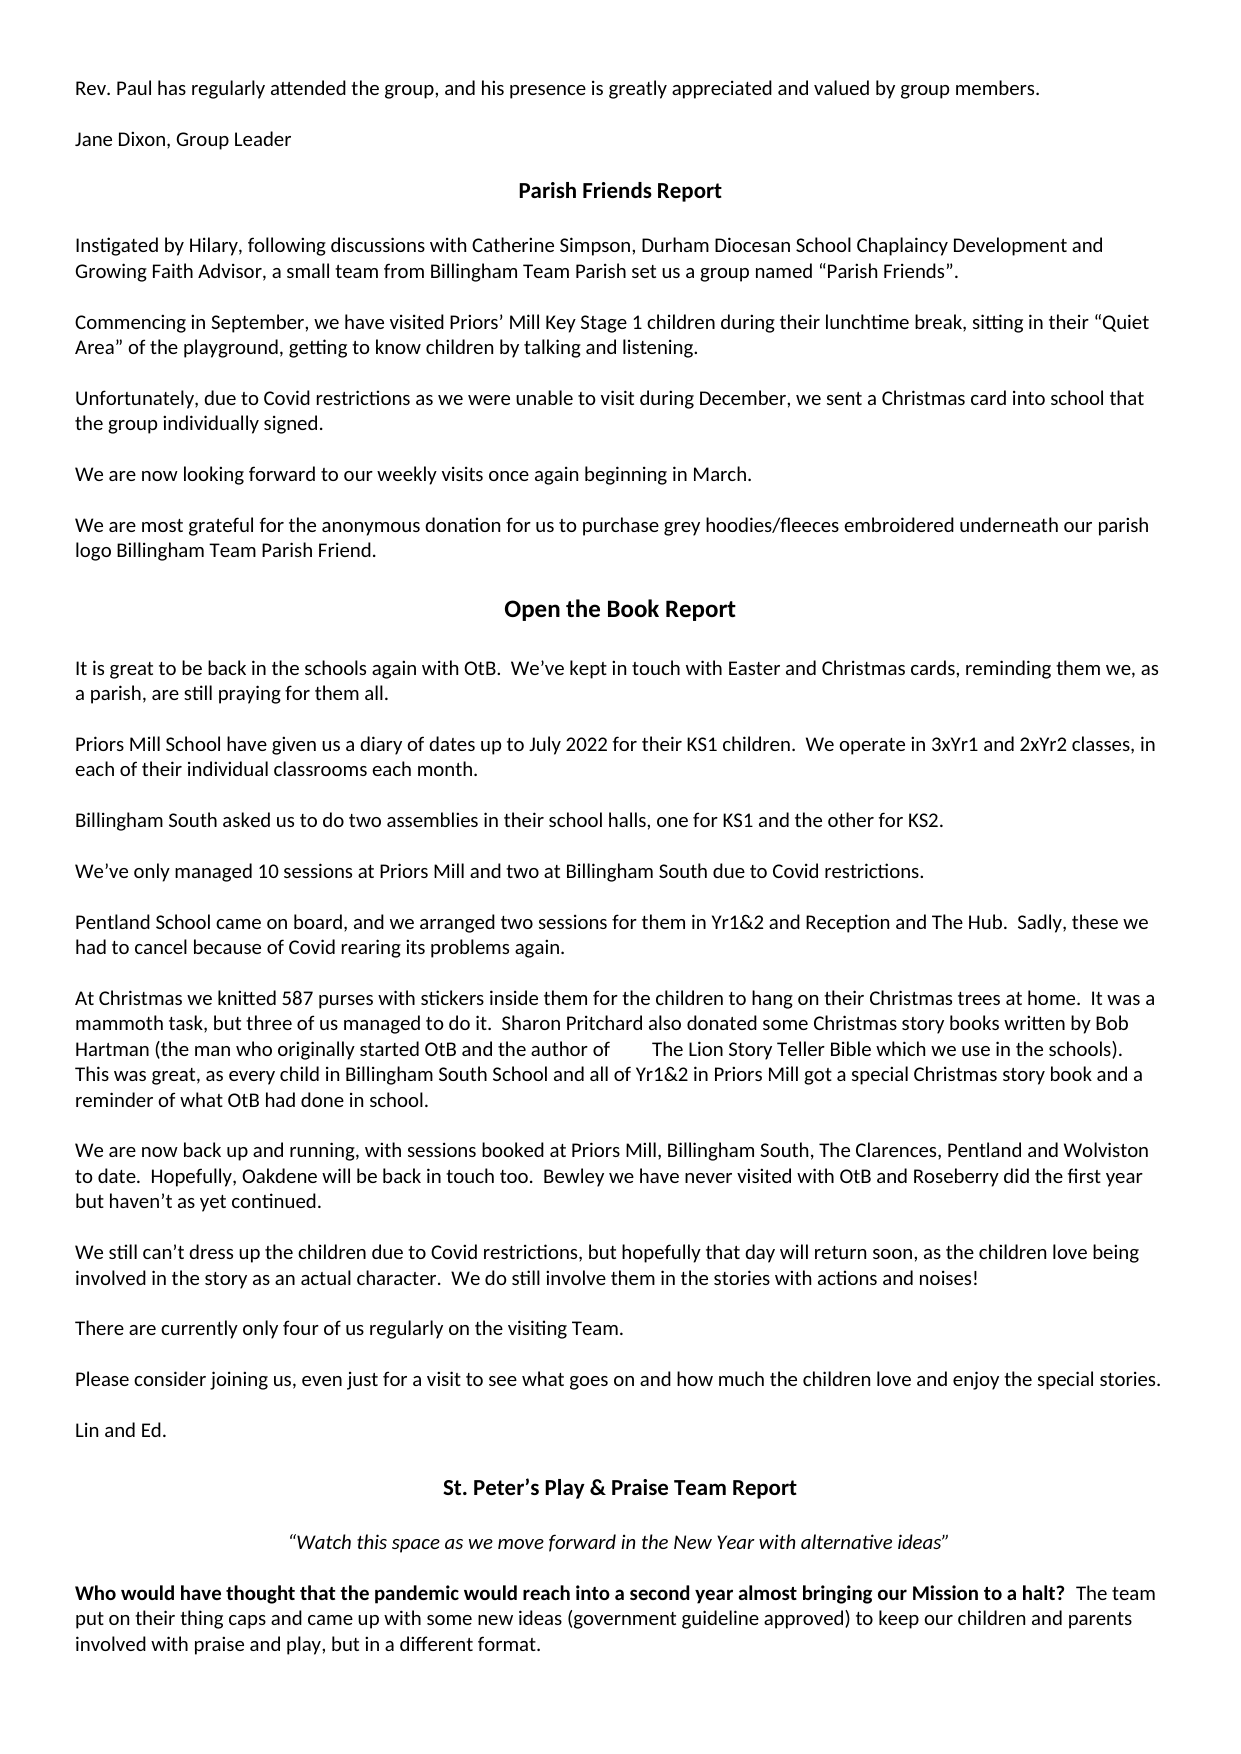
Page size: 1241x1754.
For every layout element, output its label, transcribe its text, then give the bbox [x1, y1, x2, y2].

text Lin and Ed. [75, 1417, 1165, 1443]
text Open the Book Report [75, 594, 1165, 624]
text Please consider joining us, even just for a visit to see what goes on and how much the children love and enjoy the special stories. [75, 1366, 1165, 1392]
text Pentland School came on board, and we arranged two sessions for them in Yr1&2 and Reception and The Hub. Sadly, these we had to cancel because of Covid rearing its problems again. [75, 909, 1165, 960]
text St. Peter’s Play & Praise Team Report [75, 1473, 1165, 1501]
text We are most grateful for the anonymous donation for us to purchase grey hoodies/fleeces embroidered underneath our parish logo Billingham Team Parish Friend. [75, 512, 1165, 563]
text Jane Dixon, Group Leader [75, 126, 1165, 151]
text Rev. Paul has regularly attended the group, and his presence is greatly appreciated and valued by group members. [75, 75, 1165, 100]
text Parish Friends Report [75, 177, 1165, 205]
text Unfortunately, due to Covid restrictions as we were unable to visit during December, we sent a Christmas card into school that the group individually signed. [75, 385, 1165, 436]
text We’ve only managed 10 sessions at Priors Mill and two at Billingham South due to Covid restrictions. [75, 858, 1165, 883]
text Commencing in September, we have visited Priors’ Mill Key Stage 1 children during their lunchtime break, sitting in their “Quiet Area” of the playground, getting to know children by talking and listening. [75, 309, 1165, 360]
text We still can’t dress up the children due to Covid restrictions, but hopefully that day will return soon, as the children love being involved in the story as an actual character. We do still involve them in the stories with actions and noises! [75, 1239, 1165, 1290]
text At Christmas we knitted 587 purses with stickers inside them for the children to hang on their Christmas trees at home. It was a mammoth task, but three of us managed to do it. Sharon Pritchard also donated some Christmas story books written by Bob Hartman (the man who originally started OtB and the author of The Lion Story Teller Bible which we use in the schools). This was great, as every child in Billingham South School and all of Yr1&2 in Priors Mill got a special Christmas story book and a reminder of what OtB had done in school. [75, 985, 1165, 1112]
text “Watch this space as we move forward in the New Year with alternative ideas” [75, 1529, 1165, 1554]
text We are now looking forward to our weekly visits once again beginning in March. [75, 461, 1165, 487]
text Priors Mill School have given us a diary of dates up to July 2022 for their KS1 children. We operate in 3xYr1 and 2xYr2 classes, in each of their individual classrooms each month. [75, 731, 1165, 782]
text We are now back up and running, with sessions booked at Priors Mill, Billingham South, The Clarences, Pentland and Wolviston to date. Hopefully, Oakdene will be back in touch too. Bewley we have never visited with OtB and Roseberry did the first year but haven’t as yet continued. [75, 1138, 1165, 1214]
text There are currently only four of us regularly on the visiting Team. [75, 1316, 1165, 1341]
text Instigated by Hilary, following discussions with Catherine Simpson, Durham Diocesan School Chaplaincy Development and Growing Faith Advisor, a small team from Billingham Team Parish set us a group named “Parish Friends”. [75, 233, 1165, 283]
text It is great to be back in the schools again with OtB. We’ve kept in touch with Easter and Christmas cards, reminding them we, as a parish, are still praying for them all. [75, 655, 1165, 706]
text Billingham South asked us to do two assemblies in their school halls, one for KS1 and the other for KS2. [75, 807, 1165, 833]
text Who would have thought that the pandemic would reach into a second year almost bringing our Mission to a halt? The team put on their thing caps and came up with some new ideas (government guideline approved) to keep our children and parents involved with praise and play, but in a different format. [75, 1580, 1165, 1656]
